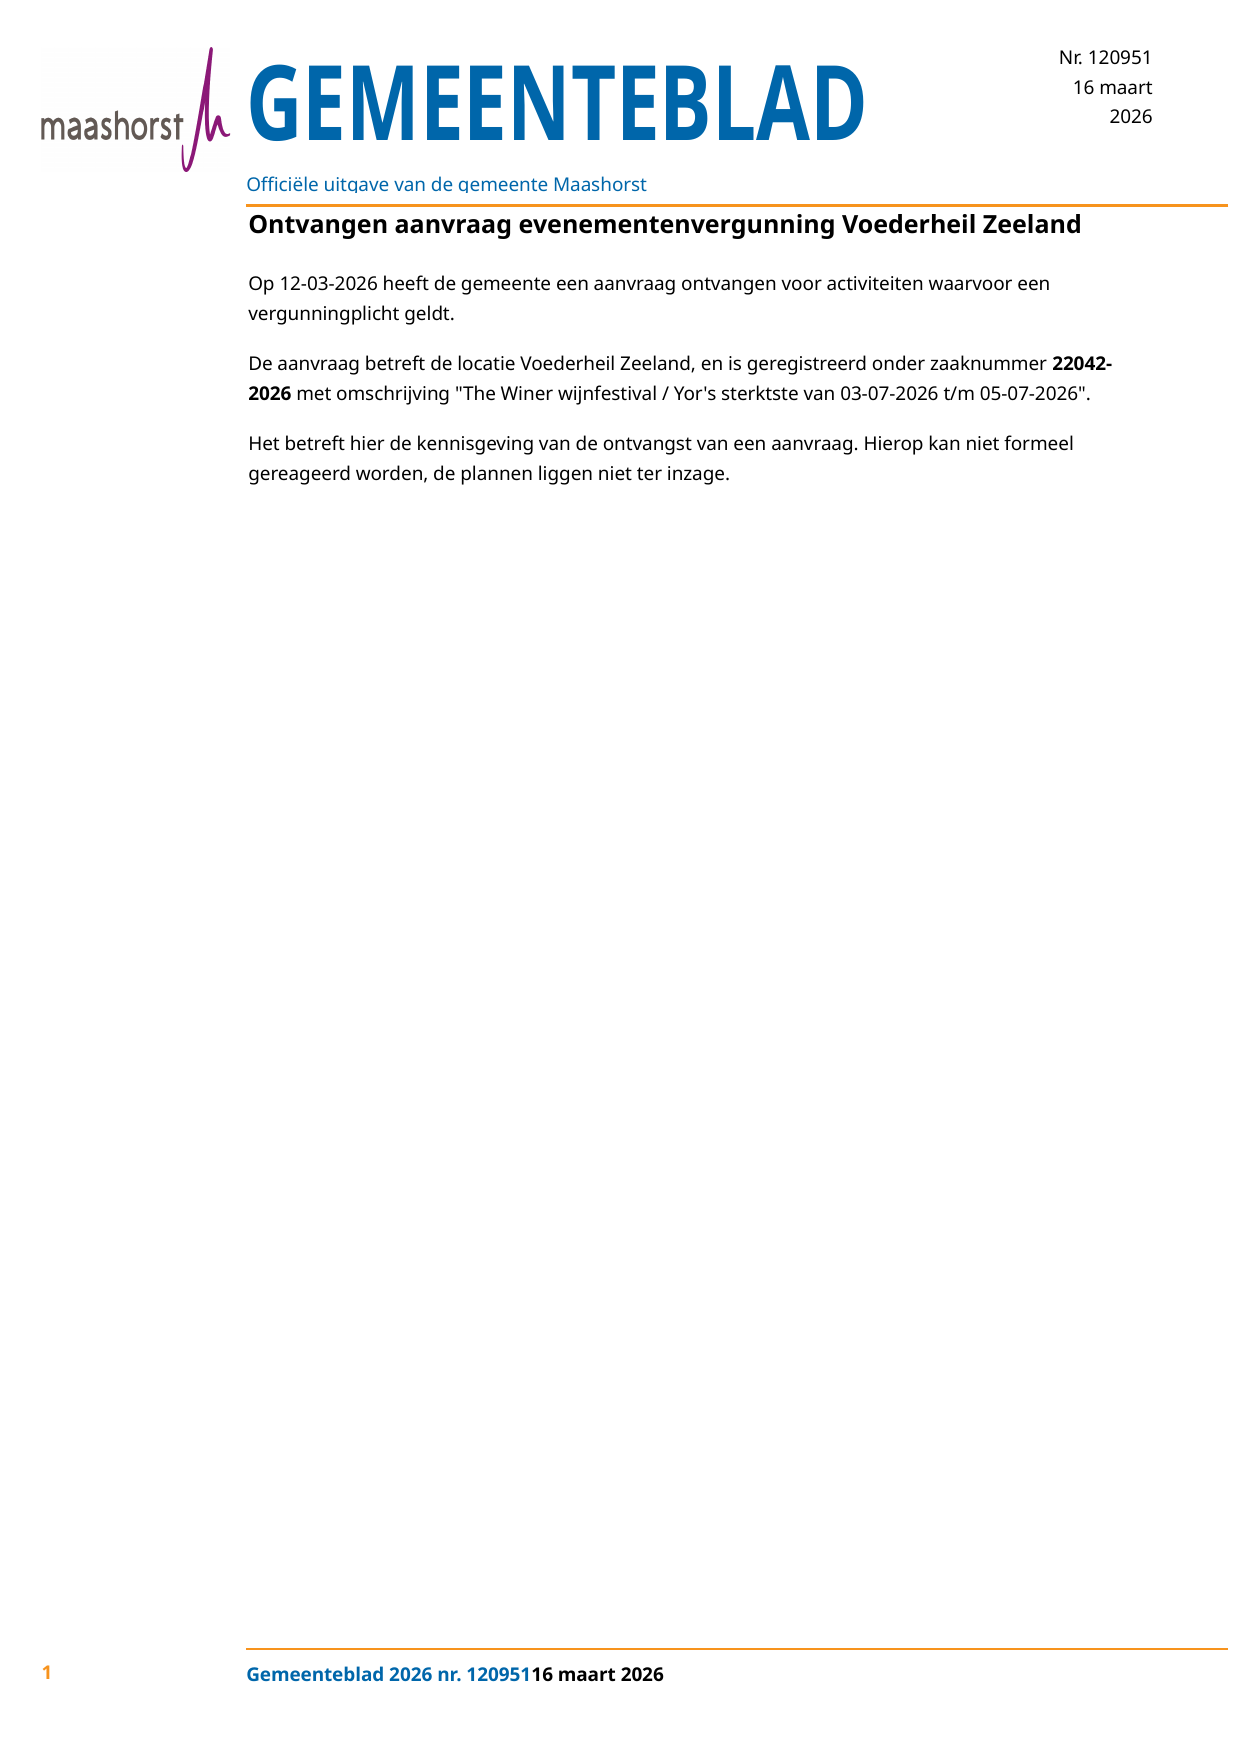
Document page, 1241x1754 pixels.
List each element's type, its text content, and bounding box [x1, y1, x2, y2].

text Het betreft hier de kennisgeving van de ontvangst van een aanvraag. Hierop kan niet formeel gereageerd worden, de plannen liggen niet ter inzage. [248, 430, 1152, 486]
text Op 12-03-2026 heeft de gemeente een aanvraag ontvangen voor activiteiten waarvoor een vergunningplicht geldt. [248, 270, 1152, 326]
text Ontvangen aanvraag evenementenvergunning Voederheil Zeeland [248, 207, 1152, 241]
picture [41, 47, 231, 172]
text De aanvraag betreft de locatie Voederheil Zeeland, en is geregistreerd onder zaaknummer 22042-2026 met omschrijving "The Winer wijnfestival / Yor's sterktste van 03-07-2026 t/m 05-07-2026". [248, 350, 1152, 406]
